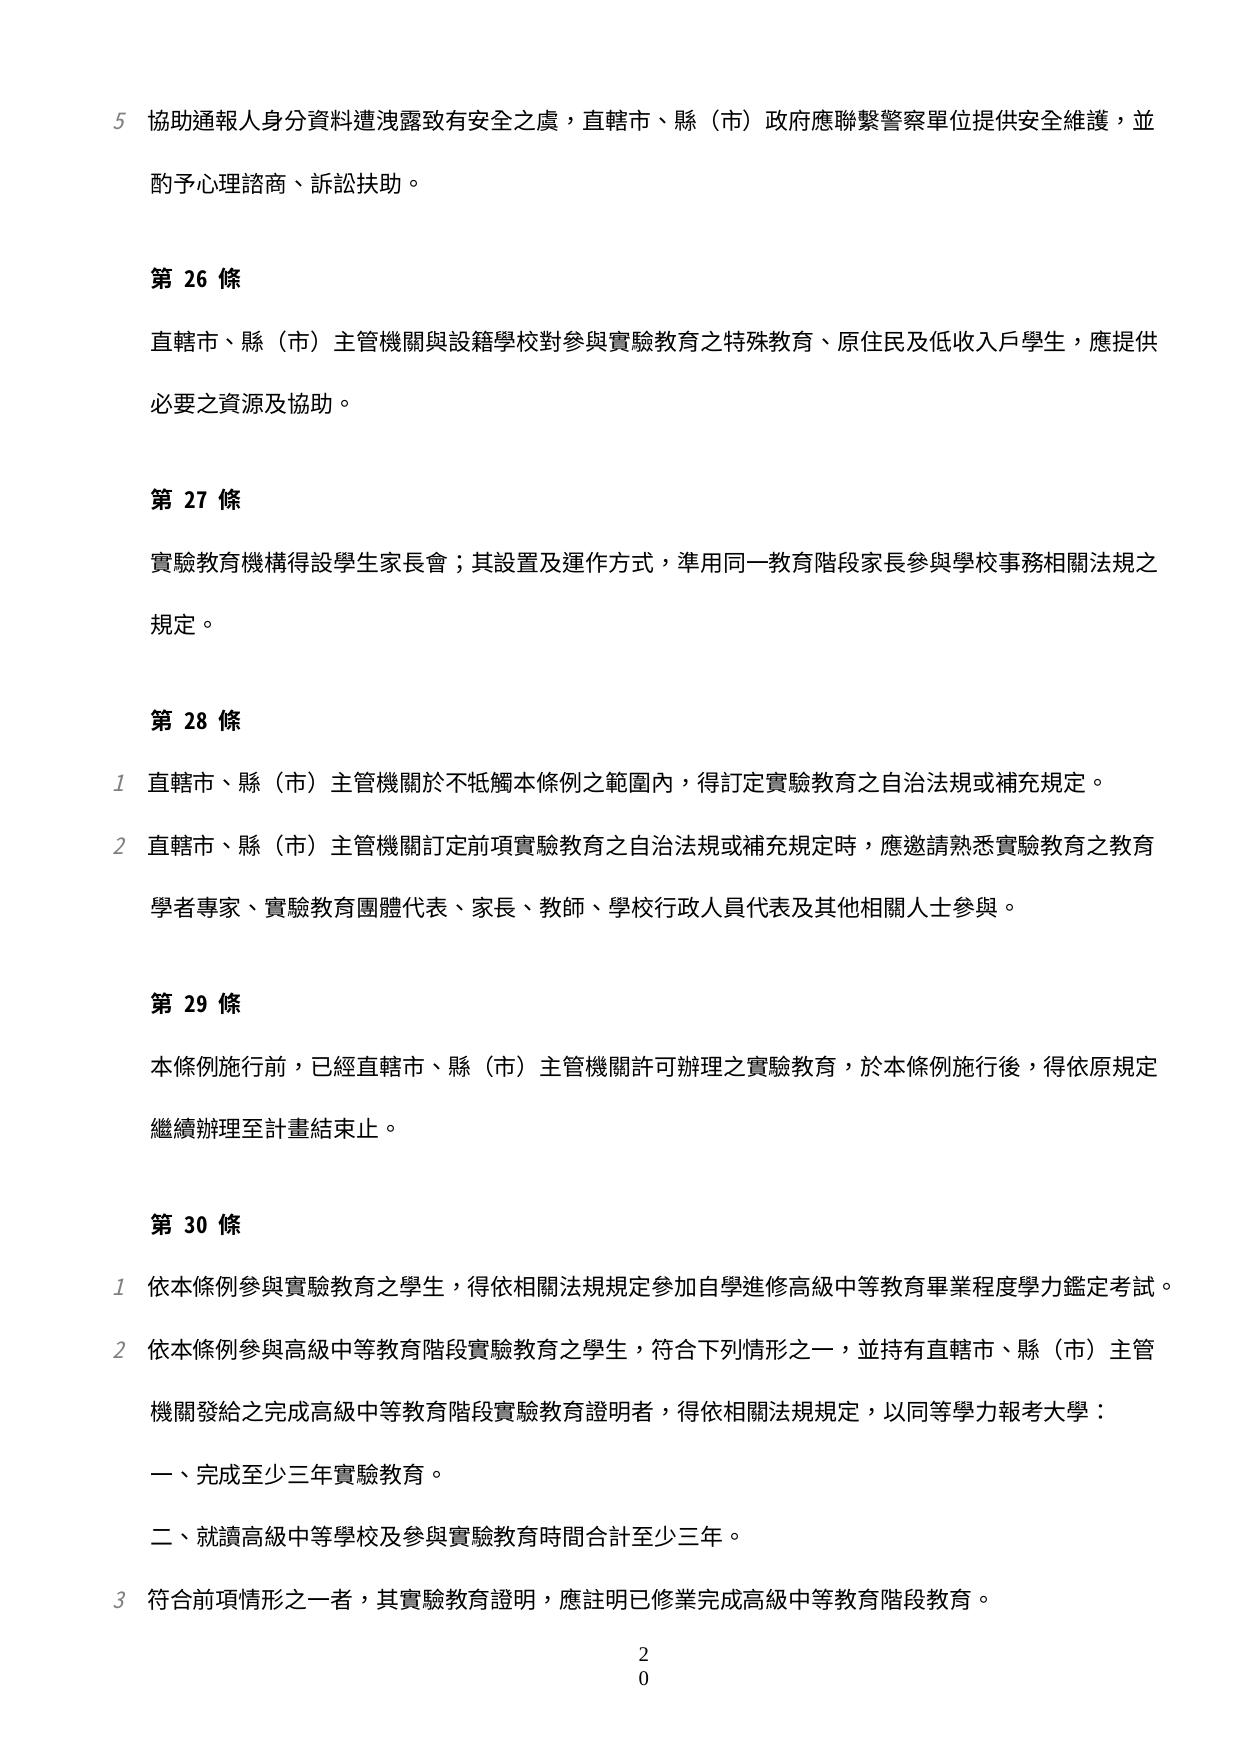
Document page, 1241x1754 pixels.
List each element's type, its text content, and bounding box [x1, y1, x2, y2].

text 第 27 條 [150, 457, 1167, 519]
text 1 直轄市、縣（市）主管機關於不牴觸本條例之範圍內，得訂定實驗教育之自治法規或補充規定。 [112, 740, 1167, 803]
text 2 直轄市、縣（市）主管機關訂定前項實驗教育之自治法規或補充規定時，應邀請熟悉實驗教育之教育學者專家、實驗教育團體代表、家長、教師、學校行政人員代表及其他相關人士參與。 [112, 803, 1167, 928]
text 5 協助通報人身分資料遭洩露致有安全之虞，直轄市、縣（市）政府應聯繫警察單位提供安全維護，並酌予心理諮商、訴訟扶助。 [112, 78, 1167, 203]
text 實驗教育機構得設學生家長會；其設置及運作方式，準用同一教育階段家長參與學校事務相關法規之規定。 [150, 519, 1167, 644]
text 二、就讀高級中等學校及參與實驗教育時間合計至少三年。 [150, 1494, 1167, 1557]
text 1 依本條例參與實驗教育之學生，得依相關法規規定參加自學進修高級中等教育畢業程度學力鑑定考試。 [112, 1244, 1167, 1307]
text 本條例施行前，已經直轄市、縣（市）主管機關許可辦理之實驗教育，於本條例施行後，得依原規定繼續辦理至計畫結束止。 [150, 1023, 1167, 1148]
text 第 29 條 [150, 961, 1167, 1023]
text 2 依本條例參與高級中等教育階段實驗教育之學生，符合下列情形之一，並持有直轄市、縣（市）主管機關發給之完成高級中等教育階段實驗教育證明者，得依相關法規規定，以同等學力報考大學： [112, 1307, 1167, 1432]
text 第 30 條 [150, 1182, 1167, 1244]
text 3 符合前項情形之一者，其實驗教育證明，應註明已修業完成高級中等教育階段教育。 [112, 1557, 1167, 1619]
text 直轄市、縣（市）主管機關與設籍學校對參與實驗教育之特殊教育、原住民及低收入戶學生，應提供必要之資源及協助。 [150, 299, 1167, 424]
text 第 26 條 [150, 236, 1167, 299]
text 一、完成至少三年實驗教育。 [150, 1432, 1167, 1494]
text 第 28 條 [150, 678, 1167, 740]
